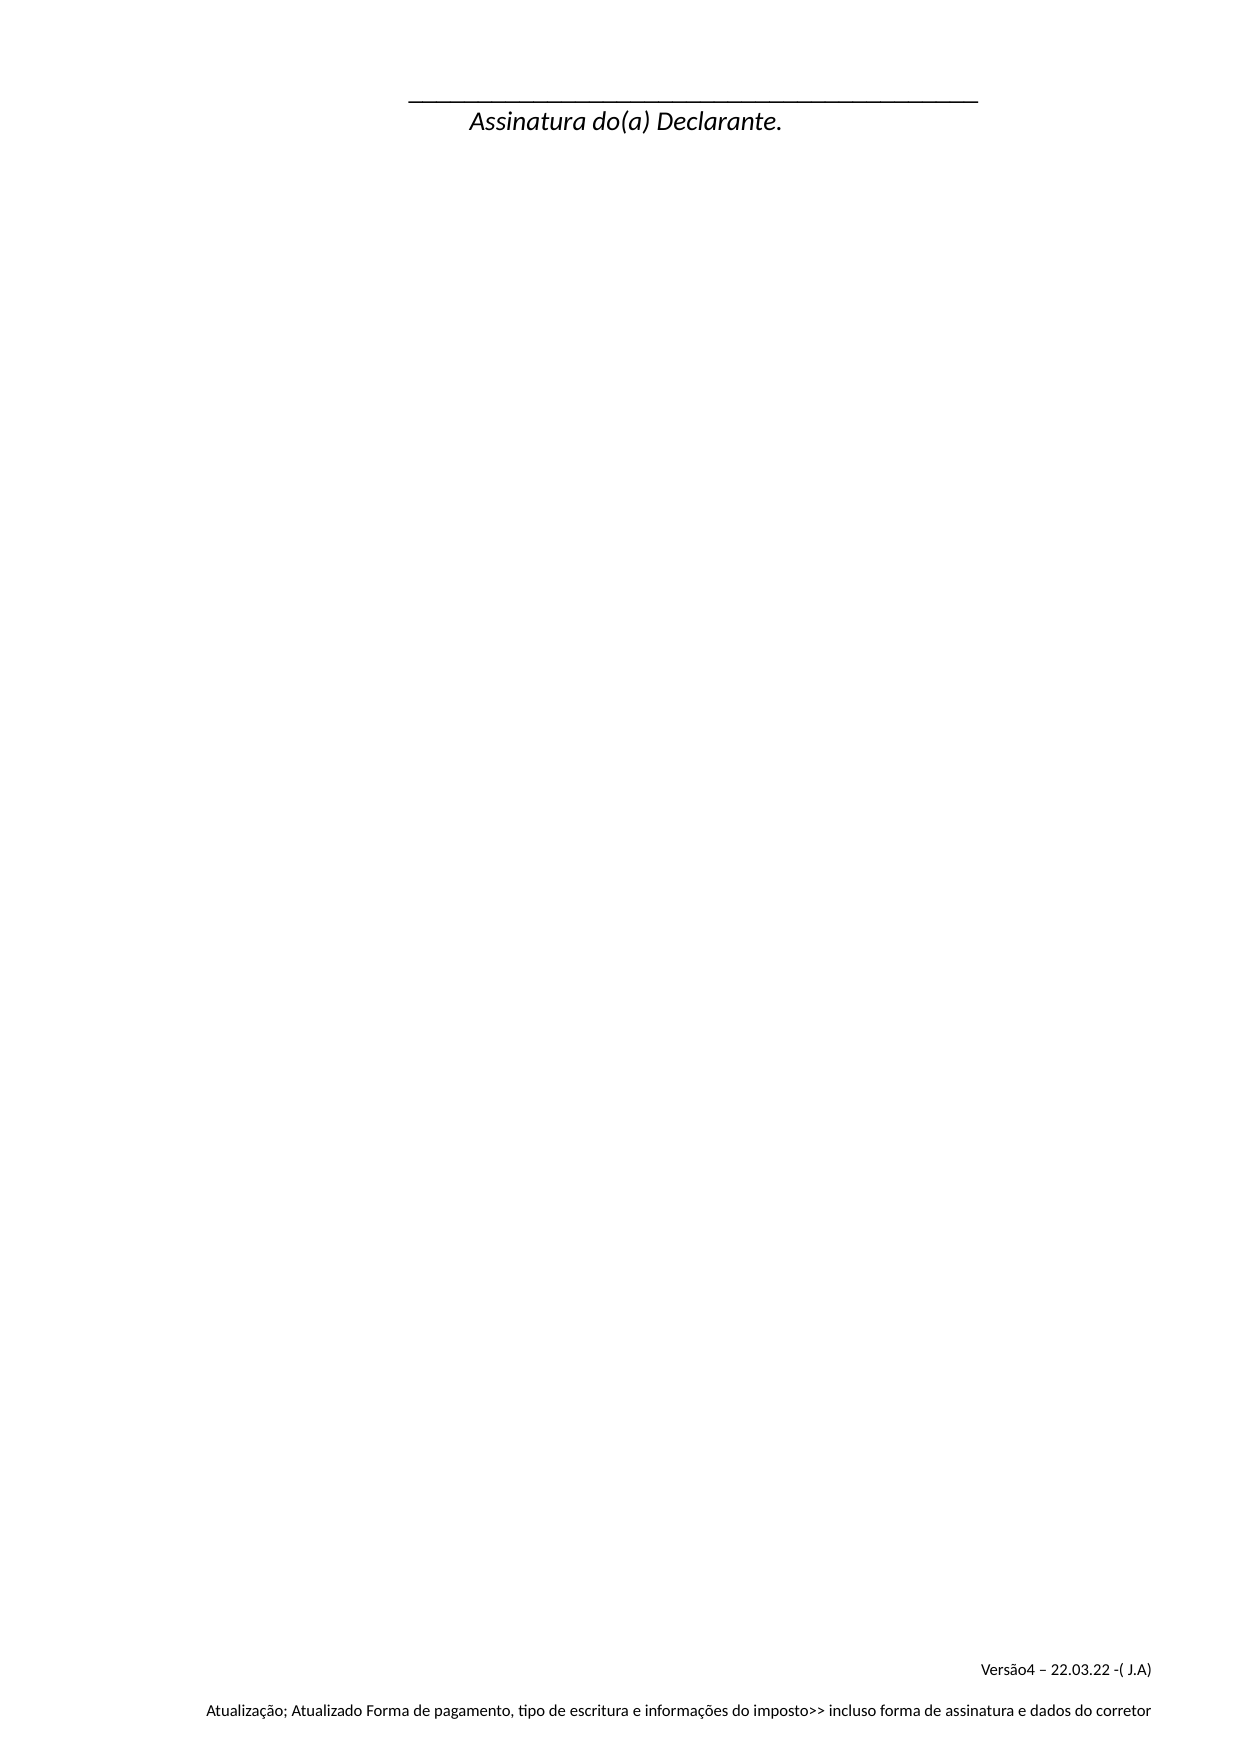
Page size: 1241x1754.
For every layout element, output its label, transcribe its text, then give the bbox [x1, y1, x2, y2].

text _________________________________________ [103, 75, 1152, 104]
text Assinatura do(a) Declarante. [103, 104, 1152, 137]
